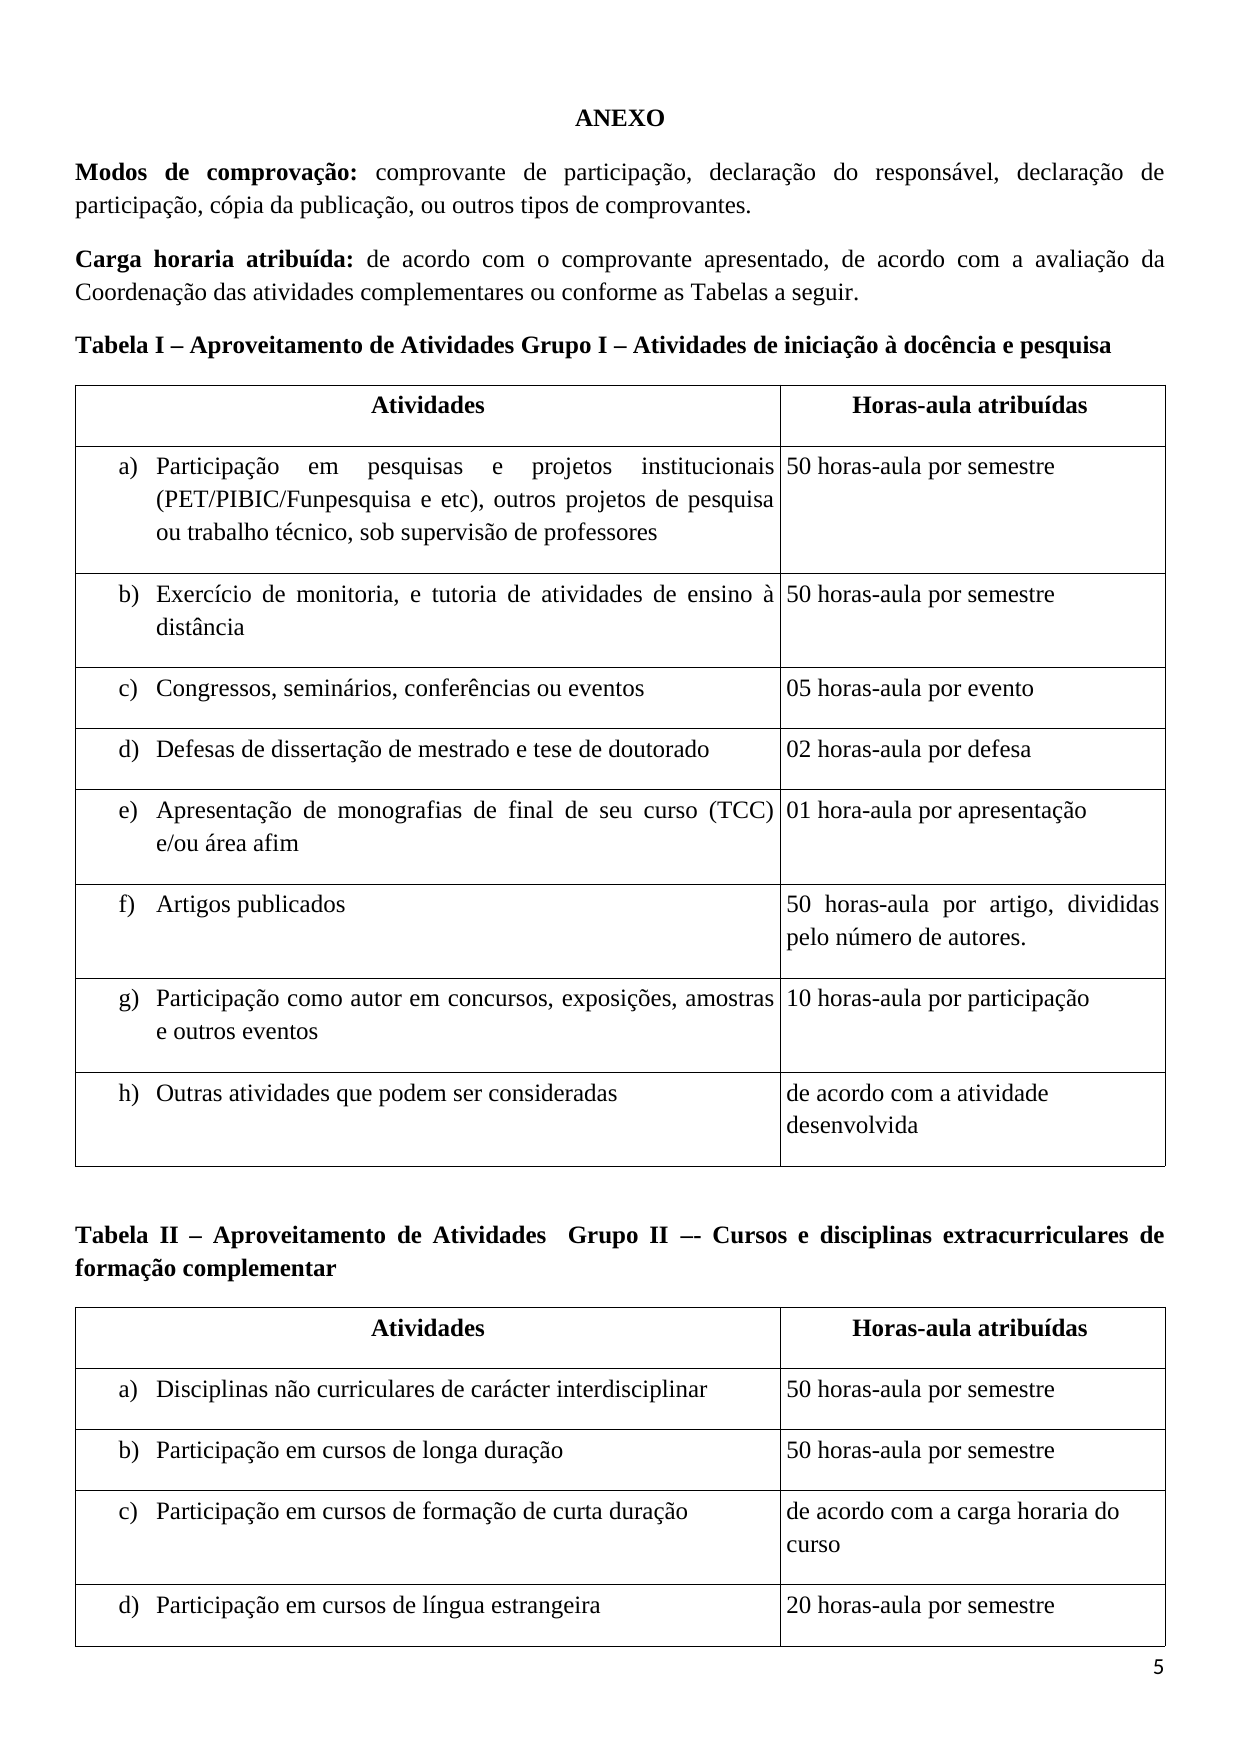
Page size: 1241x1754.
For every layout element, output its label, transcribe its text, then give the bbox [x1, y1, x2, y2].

table_cell Exercício de monitoria, e tutoria de atividades de ensino à distância [76, 574, 780, 667]
table_header Atividades [76, 386, 780, 446]
table_cell Participação em cursos de língua estrangeira [76, 1585, 780, 1646]
text Modos de comprovação: comprovante de participação, declaração do responsável, declaração de participação, cópia da publicação, ou outros tipos de comprovantes. [75, 157, 1165, 219]
table_header Horas-aula atribuídas [781, 386, 1165, 446]
table_cell Apresentação de monografias de final de seu curso (TCC) e/ou área afim [76, 790, 780, 883]
table_cell 01 hora-aula por apresentação [781, 790, 1165, 883]
table_cell 10 horas-aula por participação [781, 979, 1165, 1072]
text Tabela I – Aproveitamento de Atividades Grupo I – Atividades de iniciação à docência e pesquisa [75, 331, 1165, 359]
table_cell 20 horas-aula por semestre [781, 1585, 1165, 1646]
table_cell 50 horas-aula por semestre [781, 574, 1165, 667]
table_cell 50 horas-aula por semestre [781, 447, 1165, 573]
table_cell Participação em cursos de longa duração [76, 1430, 780, 1490]
table_cell 05 horas-aula por evento [781, 668, 1165, 728]
table_cell 50 horas-aula por semestre [781, 1430, 1165, 1490]
table_cell Congressos, seminários, conferências ou eventos [76, 668, 780, 728]
text Tabela II – Aproveitamento de Atividades Grupo II –- Cursos e disciplinas extracurriculares de formação complementar [75, 1220, 1165, 1282]
table_header Horas-aula atribuídas [781, 1308, 1165, 1368]
text Carga horaria atribuída: de acordo com o comprovante apresentado, de acordo com a avaliação da Coordenação das atividades complementares ou conforme as Tabelas a seguir. [75, 244, 1165, 306]
table_cell Participação em pesquisas e projetos institucionais (PET/PIBIC/Funpesquisa e etc), outros projetos de pesquisa ou trabalho técnico, sob supervisão de professores [76, 447, 780, 573]
table_cell Artigos publicados [76, 885, 780, 978]
table_cell 50 horas-aula por artigo, divididas pelo número de autores. [781, 885, 1165, 978]
table_cell 02 horas-aula por defesa [781, 729, 1165, 789]
table_cell Defesas de dissertação de mestrado e tese de doutorado [76, 729, 780, 789]
table_cell Participação como autor em concursos, exposições, amostras e outros eventos [76, 979, 780, 1072]
table_cell de acordo com a carga horaria do curso [781, 1491, 1165, 1584]
table_cell Disciplinas não curriculares de carácter interdisciplinar [76, 1369, 780, 1429]
table_cell 50 horas-aula por semestre [781, 1369, 1165, 1429]
table_cell Participação em cursos de formação de curta duração [76, 1491, 780, 1584]
table_cell de acordo com a atividade desenvolvida [781, 1073, 1165, 1166]
table_header Atividades [76, 1308, 780, 1368]
table_cell Outras atividades que podem ser consideradas [76, 1073, 780, 1166]
text ANEXO [75, 103, 1165, 132]
